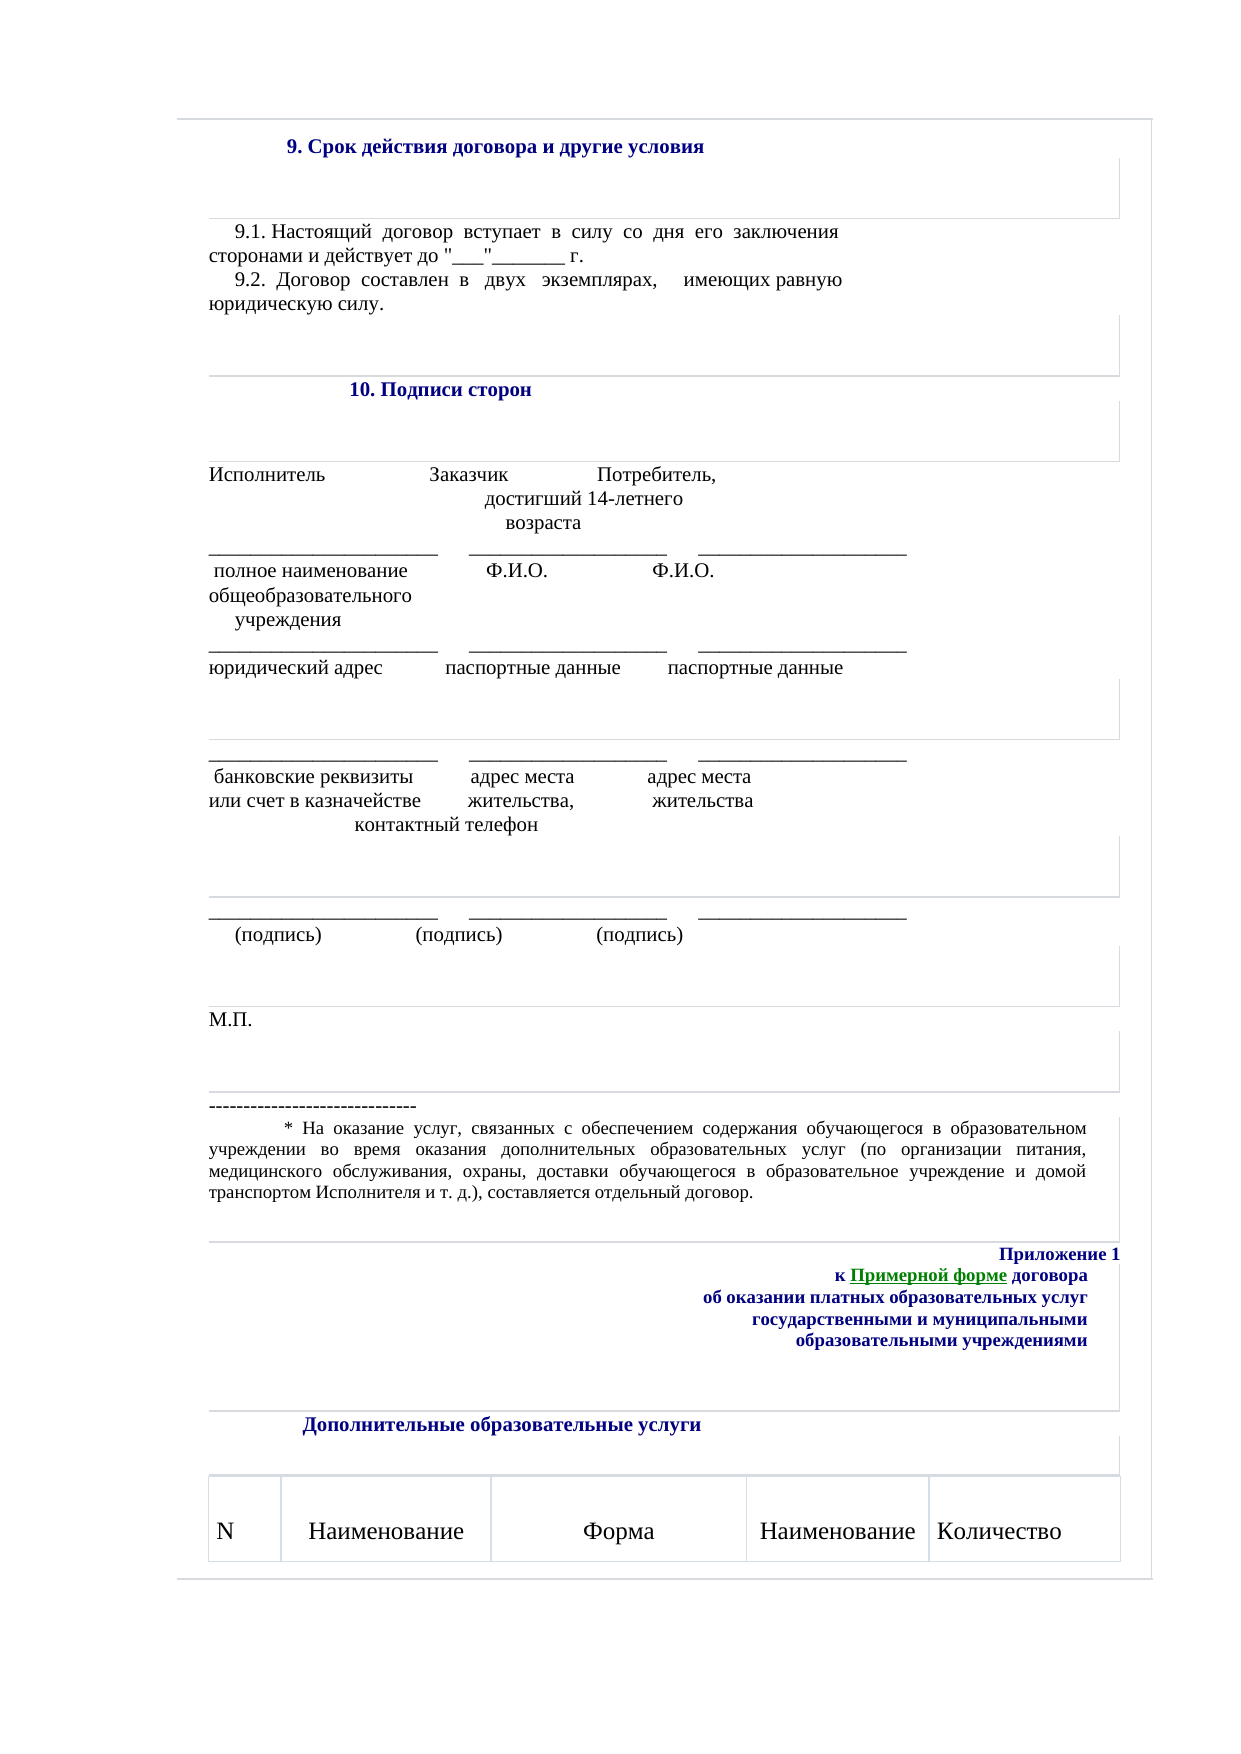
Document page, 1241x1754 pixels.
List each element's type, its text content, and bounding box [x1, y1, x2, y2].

table_header Форма [492, 1477, 746, 1561]
table_header Количество [930, 1477, 1120, 1561]
table_header N [209, 1477, 280, 1561]
table_header Наименование [747, 1477, 928, 1561]
table_header Наименование [282, 1477, 490, 1561]
table_header Развернуть Приказ Минобразования РФ от 10 июля 2003 г. N 2994 "Об утверждении Примерной формы договора об оказании платных образовательных услуг в сфере общего образования" Приложение N 1. Примерная форма договора об оказании платных дополнительных образовательных услуг государственными и муниципальными общеобразовательными учреждениями Договор об оказании платных дополнительных образовательных услуг государственными и муниципальными общеобразовательными учреждениями (утв. приказом Минобразования РФ от 10 июля 2003 г. N 2994) Дополнительные образовательные услуги Приложение N 2. Примерная форма договора об оказании платных образовательных услуг негосударственными образовательными организациями Договор об оказании платных образовательных услуг негосударственными образовательными организациями Дополнительные образовательные услуги Приложение N 3. Примерная форма договора об оказании платных образовательных услуг индивидуальным предпринимателем Договор об оказании платных образовательных услуг индивидуальным предпринимателем Дополнительные образовательные услуги Приказ Минобразования РФ от 10 июля 2003 г. N 2994 "Об утверждении Примерной формы договора об оказании платных образовательных услуг в сфере общего образования" ГАРАНТ: Приказом Минобрнауки России от 9 декабря 2013 г. N 1315 (не вступил в силу) настоящий приказ признан утратившим силу Во исполнение пункта 16 Правил оказания платных образовательных услуг, утвержденных постановлением Правительства Российской Федерации от 05.07.2001 N 505 (в ред. постановления Правительства Российской Федерации от 01.04.2003 N 181), приказываю: 1. Утвердить Примерную форму договора об оказании платных образовательных услуг государственными и муниципальными общеобразовательными учреждениями (приложение N 1), негосударственными образовательными организациями (приложение N 2), индивидуальным предпринимателем (приложение 3). 2. Контроль за исполнением настоящего приказа возложить на первого заместителя Министра В.А.Болотова. Зарегистрировано в Минюсте РФ 13 августа 2003 г. Регистрационный N 4971 Приложение N 1 к приказу Минобразования РФ от 10 июля 2003 г. N 2994 Примерная форма договора об оказании платных дополнительных образовательных услуг государственными и муниципальными общеобразовательными учреждениями ___________________________ "____" ________________________ г. место заключения договора дата заключения договора Общеобразовательное учреждение __________________________________ (в полное наименование учреждения дальнейшем - Исполнитель) на основании лицензии N _____________________, выданной_________________________________________________________________ наименование органа, выдавшего лицензию на срок с "____"__________ г. до "____"____________г., и свидетельства о государственной аккредитации N _____, выданного _________________________ _________________________________________________________________________ наименование органа, выдавшего свидетельство на срок с "____" _________________ г. до "____" _________________ г. (для общеобразовательных учреждений, прошедших государственную аккредитацию), в лице _________________________________________________________________, должность, фамилия, имя и отчество действующего на основании Устава Исполнителя, с одной стороны, и _________________________________________________________________________ фамилия, имя, отчество и статус законного представителя несовершеннолетнего - мать, отец, опекун, попечитель, уполномоченный представитель органа опеки и попечительства или учреждение социальной защиты, в котором находится нуждающийся в опеке или попечительстве несовершеннолетний, либо лица, действующего на основании доверенности, выданной законным представителем (в дальнейшем - Заказчик) и _____________________________________________ фамилия, имя, отчество несовершеннолетнего, _________________________________________________________________________ достигшего 14-летнего возраста (в дальнейшем - Потребитель),с другой стороны, заключили в соответствии с Гражданским кодексом Российской Федерации, Законами Российской Федерации "Об образовании" и "О защите прав потребителей", а также Правилами оказания платных образовательных услуг в сфере дошкольного и общего образования, утвержденными постановлением Правительства Российской Федерации "Об утверждении Правил оказания платных образовательных услуг в сфере образования" от 05.07.2001 N 505 (в ред. постановления Правительства Российской Федерации от 01.04.2003 N 181), настоящий договор о нижеследующем: 1. Предмет договора Исполнитель предоставляет, а Заказчик оплачивает дополнительные образовательные услуги, наименование и количество которых определено в приложении 1, являющемся неотъемлемой частью настоящего договора (в приложении указать наименование учебных дисциплин, формы проведения занятий и количество учебных часов)*. Срок обучения в соответствии с рабочим учебным планом (индивидуально, в группе) составляет ___________. 2. Обязанности исполнителя Исполнитель обязан: 2.1. Организовать и обеспечить надлежащее исполнение услуг, предусмотренных разделом 1 настоящего договора. Дополнительные образовательные услуги оказываются в соответствии с учебным планом, годовым календарным учебным графиком и расписанием занятий, разрабатываемыми Исполнителем. 2.2. Обеспечить для проведения занятий помещения, соответствующие санитарным и гигиеническим требованиям, а также оснащение, соответствующее обязательным нормам и правилам, предъявляемым к образовательному процессу. 2.3. Во время оказания дополнительных образовательных услуг проявлять уважение к личности Потребителя, оберегать его от всех форм физического и психологического насилия, обеспечить условия укрепления нравственного, физического и психологического здоровья, эмоционального благополучия Потребителя с учетом его индивидуальных особенностей. 2.4. Сохранить место за Потребителем (в системе оказываемых общеобразовательным учреждением дополнительных образовательных услуг) в случае его болезни, лечения, карантина, отпуска родителей, каникул и в других случаях пропуска занятий по уважительным причинам. 2.5. Уведомить Заказчика о нецелесообразности оказания Потребителю образовательных услуг в объеме, предусмотренном разделом 1 настоящего договора, вследствие его индивидуальных особенностей, делающих невозможным или педагогически нецелесообразным оказание данных услуг. 3. Обязанности заказчика 3.1. Своевременно вносить плату за предоставленные услуги, указанные в разделе 1 настоящего договора. 3.2. При поступлении Потребителя в общеобразовательное учреждение и в процессе его обучения своевременно предоставлять все необходимые документы, предусмотренные уставом общеобразовательного учреждения. 3.3. Незамедлительно сообщать руководителю Исполнителя об изменении контактного телефона и места жительства. 3.4. Извещать руководителя Исполнителя об уважительных причинах отсутствия Потребителя на занятиях. 3.5. По просьбе Исполнителя приходить для беседы при наличии претензий Исполнителя к поведению Потребителя или его отношению к получению дополнительных образовательных услуг. 3.6. Проявлять уважение к педагогам, администрации и техническому персоналу Исполнителя. 3.7. Возмещать ущерб, причиненный Потребителем имуществу Исполнителя в соответствии с законодательством Российской Федерации. 3.8. Обеспечить Потребителя за свой счет предметами, необходимыми для надлежащего исполнения Исполнителем обязательств по оказанию дополнительных образовательных услуг, в количестве, соответствующем возрасту и потребностям Потребителя. 3.9. В случае выявления заболевания Потребителя (по заключению учреждений здравоохранения либо медицинского персонала Исполнителя) освободить Потребителя от занятий и принять меры по его выздоровлению. 3.10. Для договора с участием Потребителя, не достигшего 14-летнего возраста, обеспечить посещение Потребителем занятий согласно учебному расписанию. 4. Обязанности потребителя (для договора с Потребителем, достигшим 14-летнего возраста) Потребитель обязан: 4.1. Посещать занятия, указанные в учебном расписании. 4.2. Выполнять задания по подготовке к занятиям, даваемые педагогами общеобразовательного учреждения. 4.3. Соблюдать учебную дисциплину и общепринятые нормы поведения, в частности, проявлять уважение к педагогам, администрации и техническому персоналу Исполнителя и другим обучающимся, не посягать на их честь и достоинство. 4.4. Бережно относиться к имуществу Исполнителя. 5. Права Исполнителя, Заказчика, Потребителя 5.1. Исполнитель вправе отказать Заказчику и Потребителю в заключении договора на новый срок по истечении действия настоящего договора, если Заказчик, Потребитель в период его действия допускали нарушения, предусмотренные гражданским законодательством и настоящим договором и дающие Исполнителю право в одностороннем порядке отказаться от исполнения договора. 5.2. Заказчик вправе требовать от Исполнителя предоставления информации: по вопросам, касающимся организации и обеспечения надлежащего исполнения услуг, предусмотренных разделом 1 настоящего договора, образовательной деятельности Исполнителя и перспектив ее развития; об успеваемости, поведении, отношении Потребителя к учебе и его способностях в отношении обучения по отдельным предметам учебного плана. Заказчик и Потребитель, надлежащим образом исполнившие свои обязательства по настоящему договору, имеют преимущественное право на заключение договора на новый срок по истечении срока действия настоящего договора. 5.3. Потребитель вправе: обращаться к работникам Исполнителя по всем вопросам деятельности образовательного учреждения; получать полную и достоверную информацию об оценке своих знаний и критериях этой оценки; пользоваться имуществом Исполнителя, необходимым для обеспечения образовательного процесса, во время занятий, предусмотренных расписанием. 6. Оплата услуг 6.1. Заказчик ____________________________________________________ указать период оплаты - ежемесячно, ежеквартально, по четвертям, полугодиям или иной платежный период в рублях оплачивает услуги, указанные в разделе 1 настоящего договора, в сумме ___________________________________________________________________ указать денежную сумму в рублях либо эквивалентной определенной сумме в иностранной валюте по курсу Центробанка России на день платежа 6.2. Оплата производится __________________________________________ указать время оплаты, например, не позднее определенного числа периода, подлежащего оплате, или не позднее определенного числа периода, предшествующего (следующего) за периодом оплаты в безналичном порядке на счет Исполнителя в банке или казначействе. Оплата услуг удостоверяется Исполнителем ________________________________ ________________________________________________________________________, указать документ, подтверждающий оплату, выдаваемым Заказчику Исполнителем 6.3 На оказание образовательных услуг, предусмотренных настоящим договором, может быть составлена смета. Составление такой сметы по требованию Потребителя или Исполнителя обязательно. В этом случае смета становится частью договора. 7. Основания изменения и расторжения договора 7.1. Условия, на которых заключен настоящий договор, могут быть изменены либо по соглашению сторон, либо в соответствии с действующим законодательством Российской Федерации. 7.2. Потребитель, достигший 14-летнего возраста, вправе в любое время расторгнуть настоящий договор только с письменного согласия законных представителей при условии оплаты Исполнителю фактически понесенных расходов и услуг, оказанных до момента отказа. От имени Потребителя в возрасте от 6 до 14 лет договор в любое время может быть расторгнут Заказчиком при условии, указанном в абз. 1 настоящего пункта. 7.3. Настоящий договор может быть расторгнут по соглашению сторон. По инициативе одной из сторон договор может быть расторгнут по основаниям, предусмотренным действующим законодательством Российской Федерации. 7.4. Помимо этого, Исполнитель вправе отказаться от исполнения договора, если Заказчик нарушил сроки оплаты услуг по настоящему договору _________________________________________________________________________ указать срок или количество, или иные условия просрочки либо неоднократно нарушает иные обязательства, предусмотренные п. 3 настоящего договора, что явно затрудняет исполнение обязательств Исполнителем и нарушает права и законные интересы обучающихся и работников Исполнителя. 7.5. Если Потребитель своим поведением систематически нарушает права и законные интересы других обучающихся и работников Исполнителя, расписание занятий или препятствует нормальному осуществлению образовательного процесса, Исполнитель вправе отказаться от исполнения договора, когда после ___________________________________________________ указать количество предупреждений Потребитель не устранит указанные нарушения. Договор считается расторгнутым со дня письменного уведомления Исполнителем Заказчика (Потребителя) об отказе от исполнения договора. 8. Ответственность за неисполнение или ненадлежащее исполнение обязательств по настоящему договору 8.1. В случае неисполнения или ненадлежащего исполнения сторонами обязательств по настоящему договору они несут ответственность, предусмотренную гражданским законодательством и законодательством о защите прав потребителей, на условиях, установленных этим законодательством. 9. Срок действия договора и другие условия 9.1. Настоящий договор вступает в силу со дня его заключения сторонами и действует до "___"_______ г. 9.2. Договор составлен в двух экземплярах, имеющих равную юридическую силу. 10. Подписи сторон Исполнитель Заказчик Потребитель, достигший 14-летнего возраста ______________________ ___________________ ____________________ полное наименование Ф.И.О. Ф.И.О. общеобразовательного учреждения ______________________ ___________________ ____________________ юридический адрес паспортные данные паспортные данные ______________________ ___________________ ____________________ банковские реквизиты адрес места адрес места или счет в казначействе жительства, жительства контактный телефон ______________________ ___________________ ____________________ (подпись) (подпись) (подпись) М.П. ------------------------------ * На оказание услуг, связанных с обеспечением содержания обучающегося в образовательном учреждении во время оказания дополнительных образовательных услуг (по организации питания, медицинского обслуживания, охраны, доставки обучающегося в образовательное учреждение и домой транспортом Исполнителя и т. д.), составляется отдельный договор. Приложение 1 к Примерной форме договора об оказании платных образовательных услуг государственными и муниципальными образовательными учреждениями Дополнительные образовательные услуги Исполнитель Заказчик Потребитель, достигший 14-летнего возраста ______________________ ___________________ ____________________ полное наименование Ф.И.О. Ф.И.О. общеобразовательного учреждения ______________________ ___________________ ____________________ юридический адрес паспортные данные паспортные данные ______________________ ___________________ ____________________ банковские реквизиты адрес места адрес места жительства жительства ______________________ ___________________ ____________________ (подпись) (подпись) (подпись) М.П. Приложение N 2 к приказу Минобразования РФ от 10 июля 2003 г. N 2994 Примерная форма договора об оказании платных образовательных услуг негосударственными образовательными организациями ___________________________ "____" ________________________ г. место заключения договора дата заключения договора Негосударственная образовательная организация ______________________ _______________________________ (в дальнейшем - Исполнитель) на основании полное наименование организации лицензии N __________, выданной _________________________________________ наименование органа, выдавшего лицензию на срок с "____"__________ г. до "____"____________г., и свидетельства о государственной аккредитации N _____, выданного _________________________ _________________________________________________________________________ наименование органа, выдавшего свидетельство на срок с "____" _________________ г. до "____" ________________ г., (для организаций, прошедших государственную аккредитацию), в лице _________________________________________________________________, должность, фамилия, имя и отчество действующего на основании Устава Исполнителя, с одной стороны, и _________________________________________________________________________ фамилия, имя, отчество и статус законного представителя несовершеннолетнего - мать, отец, опекун, попечитель, уполномоченный представитель органа опеки и попечительства или учреждение социальной защиты, в котором находится нуждающийся в опеке или попечительстве несовершеннолетний, либо лица, действующего на основании доверенности, выданной законным представителем (в дальнейшем - Заказчик) и _____________________________________________ фамилия, имя, отчество несовершеннолетнего, _________________________________________________________________________ достигшего 14-летнего возраста (в дальнейшем - Потребитель), с другой стороны, заключили в соответствии с Гражданским кодексом Российской Федерации, Законами Российской Федерации "Об образовании" и "О защите прав потребителей", а также Правилами оказания платных образовательных услуг в сфере дошкольного и общего образования, утвержденными постановлением Правительства Российской Федерации "Об утверждении Правил оказания платных образовательных услуг в сфере дошкольного и общего образования" от 05.07.2001 N 505 (в ред. постановления Правительства Российской Федерации от 01.04.2003 N 181), настоящий договор о нижеследующем: 1. Предмет договора Исполнитель предоставляет, а Заказчик оплачивает образовательные услуги, соответствующие _____ классу не ниже требований государственных образовательных стандартов (иных временно заменяющих их документов, утвержденных в установленном порядке), __________________________________ ________________________________________________________________________, указать уровень - основное общее, среднее (полное) общее и ступень общеобразовательной программы - начальное общее, основное общее, среднее полное) общее наименование и количество которых определено в приложении 1, являющемся неотъемлемой частью настоящего договора (в приложении 1 указать наименование учебных дисциплин, форму проведения занятий и количество учебных часов)*. Срок обучения в соответствии с рабочим учебным планом (индивидуально, в группе) составляет ___________. 2. Обязанности исполнителя Исполнитель обязан: 2.1. Зачислить Потребителя ________________________________________, выполнившего установленные условия приема, в ___________________________. наименование Исполнителя 2.2. Организовать и обеспечить надлежащее исполнение услуг, предусмотренных в разделе 1 настоящего договора. Образовательные услуги оказываются в соответствии с учебным планом, годовым календарным учебным графиком и расписанием занятий, разрабатываемыми Исполнителем. 2.3. Обеспечить для проведения занятий помещения, соответствующие санитарным и гигиеническим требованиям, а также оснащение, соответствующее обязательным нормам и правилам, предъявляемым к образовательному процессу. 2.4. Проявлять уважение к личности Потребителя, оберегать его от всех форм физического и психологического насилия, обеспечить условия укрепления нравственного, физического и психологического здоровья, эмоционального благополучия Потребителя с учетом его индивидуальных особенностей. 2.5. Обеспечить выдачу _____________________________________________ указать документ - свидетельство, _________________________________________________________________________ аттестат государственного или иного образца Потребителю, прошедшему полный курс обучения и успешно прошедшему аттестацию по программе, соответствующей уровню _________________________ _________________________________________________________________________ указать уровень общего образования. 2.6. Выдать Потребителю соответствующий документ об освоении тех или иных компонентов программ общего образования (за класс, за освоенные учебные предметы) в случае ухода Потребителя из образовательной организации до завершения им обучения в полном объеме, предусмотренном настоящим договором. 2.7. Сохранить место за Потребителем в случае его болезни, лечения, карантина, отпуска родителей, каникул и в других случаях пропуска занятий по уважительным причинам (в случае оплаты услуг, предусмотренных разделом 1 настоящего договора). 2.8. Восполнить материал занятий, пройденный за время отсутствия Потребителя по уважительной причине, в пределах объема услуг, оказываемых в соответствии с разделом 1 настоящего договора. 2.9. Уведомить Заказчика о нецелесообразности оказания Потребителю образовательных услуг в объеме, предусмотренном п. 1.2 настоящего договора, вследствие его индивидуальных особенностей, делающих невозможным или педагогически нецелесообразным оказание данных услуг. (Пункт 2.9. относится к тем негосударственным образовательным организациям, которые оказывают, помимо образовательных услуг по основным общеобразовательным программам, также дополнительные образовательные услуги.) 3. Обязанности заказчика 3.1. Своевременно вносить плату за предоставленные услуги, указанные в разделе 1 настоящего договора. 3.2. При поступлении Потребителя в образовательное учреждение и в процессе его обучения своевременно предоставлять все необходимые документы, предусмотренные уставом негосударственной образовательной организации. 3.3. Незамедлительно сообщать руководителю Исполнителя об изменении контактного телефона и места жительства. 3.4. Извещать руководителя Исполнителя об уважительных причинах отсутствия Потребителя на занятиях. 3.5. По просьбе Исполнителя приходить для беседы при наличии претензий Исполнителя к поведению Потребителя или его отношению к получению образовательных услуг. 3.6. Проявлять уважение к педагогам, администрации и техническому персоналу Исполнителя. 3.7. Возмещать ущерб, причиненный Потребителем имуществу Исполнителя, в соответствии с законодательством Российской Федерации. 3.8. Обеспечить Потребителя за свой счет предметами, необходимыми для надлежащего осуществления Исполнителем образовательного процесса, в количестве, соответствующем возрасту и потребностям Потребителя. 3.9. В случае выявления заболевания Потребителя (по заключению учреждений здравоохранения либо медицинского персонала Исполнителя) освободить Потребителя от занятий и принять меры по его выздоровлению. 3.10. Для договора с участием Потребителя, не достигшего 14-летнего возраста, обеспечить посещение Потребителем занятий согласно учебному расписанию. 4. Обязанности Потребителя (для договора с Потребителем, достигшим 14-летнего возраста) Потребитель обязан: 4.1. Посещать занятия, указанные в учебном расписании. 4.2. Выполнять задания по подготовке к занятиям, даваемые педагогами образовательной организации. 4.3. Соблюдать учебную дисциплину и общепринятые нормы поведения, в частности, проявлять уважение к педагогам, администрации и техническому персоналу Исполнителя и другим обучающимся, не посягать на их честь и достоинство. 4.4. Бережно относиться к имуществу Исполнителя. 5. Права Исполнителя, Заказчика, Потребителя 5.1. Исполнитель вправе отказать Заказчику и Потребителю в заключении договора на новый срок по истечении действия настоящего договора, если Заказчик, Потребитель в период его действия допускали нарушения, предусмотренные гражданским законодательством и настоящим договором и дающие Исполнителю право в одностороннем порядке отказаться от исполнения договора. 5.2. Заказчик вправе требовать от Исполнителя предоставления информации: по вопросам, касающимся организации и обеспечения надлежащего исполнения услуг, предусмотренных разделом 1 настоящего договора, образовательной деятельности Исполнителя и перспектив ее развития; об успеваемости, поведении, отношении Потребителя к учебе в целом и по отдельным предметам учебного плана. Заказчик и Потребитель, надлежащим образом исполнившие свои обязательства по настоящему договору, имеют преимущественное право на заключение договора на новый срок по истечении срока действия настоящего договора, а в случае нарушения этого права Исполнителем - на возмещение причиненных в связи с этим убытков. 5.3. Потребитель вправе: обращаться к работникам Исполнителя по всем вопросам деятельности образовательного учреждения; получать полную и достоверную информацию об оценке своих знаний, умений, иных образовательных достижениях, а также о критериях этой оценки; пользоваться имуществом Исполнителя, необходимым для осуществления образовательного процесса, во время занятий, предусмотренных расписанием; пользоваться дополнительными образовательными услугами, не входящими в учебную программу, за отдельную плату; принимать участие в социально-культурных, оздоровительных и т.п. мероприятиях, организованных Исполнителем. 6. Оплата услуг 6.1. Заказчик _____________________________________________________ указать период оплаты - ежемесячно, ежеквартально, по четвертям, полугодиям или иной платежный период в рублях оплачивает услуги, указанные в разделе 1 настоящего договора, в сумме __________________________________________________________________. указать денежную сумму в рублях либо эквивалентной определенной сумме в иностранной валюте по курсу Центробанка России на день платежа 6.2. Оплата производится ___________________________________________ указать время оплаты, например, не позднее определенного числа периода, подлежащего оплате, или не позднее определенного числа периода, предшествующего (следующего) за периодом оплаты в безналичном порядке на счет Исполнителя в банке. Оплата услуг удостоверяется Исполнителем ________________________________ ________________________________________________________________________, указать документ, подтверждающий оплату выдаваемым Заказчику Исполнителем. 6.3. На оказание образовательных услуг, предусмотренных настоящим договором, может быть составлена смета. Составление такой сметы по требованию Потребителя или Исполнителя обязательно. В этом случае смета становится частью договора. 7. Основания изменения и расторжения договора 7.1. Условия, на которых заключен настоящий договор, могут быть изменены либо по соглашению сторон, либо в соответствии с действующим законодательством Российской Федерации. 7.2. Потребитель, достигший 14-летнего возраста, вправе в любое время расторгнуть настоящий договор только с письменного согласия законных представителей при условии оплаты Исполнителю фактически понесенных расходов и услуг, оказанных до момента отказа. От имени Потребителя в возрасте от 6 до 14 лет договор в любое время может быть расторгнут Заказчиком при условии, указанном в абз. 1 настоящего пункта. 7.3. Настоящий договор может быть расторгнут по соглашению сторон. По инициативе одной из сторон договор может быть расторгнут по основаниям, предусмотренным действующим законодательством Российской Федерации. Помимо этого, Исполнитель вправе отказаться от исполнения договора, если Заказчик нарушил сроки оплаты услуг по настоящему договору ________________________________________________________________________, указать срок или количество просрочек, или иных условий просрочки либо неоднократных иных нарушений обязательств предусмотренные п. 3 настоящего договора, что явно затрудняет исполнение обязательств Исполнителем и нарушает права и законные интересы обучающихся и работников Исполнителя. 7.4. Если Потребитель своим поведением систематически нарушает права и законные интересы других обучающихся и работников Исполнителя, расписание занятий или препятствует нормальному осуществлению образовательного процесса, Исполнитель вправе отказаться от исполнения договора, когда после предупреждений_____________________ Потребитель не указать количество устранит указанные нарушения. 7.5. Договор считается расторгнутым со дня письменного уведомления Исполнителем Заказчика (Потребителя) об отказе от исполнения договора. 8. Ответственность за неисполнение или ненадлежащее исполнение обязательств по настоящему договору 8.1. В случае неисполнения или ненадлежащего исполнения сторонами обязательств по настоящему договору они несут ответственность, предусмотренную гражданским законодательством и законодательством о защите прав потребителей, на условиях, установленных этим законодательством. 9. Срок действия договора и другие условия 9.1. Настоящий договор вступает в силу со дня его заключения сторонами и действует до "__"___________ г. 9.2. Договор составлен в двух экземплярах, имеющих равную юридическую силу. Исполнитель Заказчик Потребитель, достигший 14-летнего возраста ______________________ ___________________ ____________________ полное наименование Ф.И.О. Ф.И.О. общеобразовательной организации ______________________ ___________________ ____________________ юридический адрес паспортные данные паспортные данные ______________________ ___________________ ____________________ банковские реквизиты адрес места адрес места жительства, жительства контактный телефон ______________________ ___________________ ____________________ (подпись) (подпись) (подпись) М.П. ------------------------------ * 1. На оказание негосударственной образовательной организацией дополнительных образовательных услуг производятся соответствующие изменения в предмете договора и составляется соответствующее приложение, являющееся неотъемлемой частью настоящего договора. В приложении указываются наименование и количество дополнительных образовательных услуг, наименования учебных дисциплин, формы проведения занятий и количество учебных часов. 2. На оказание негосударственной образовательной организацией (помимо образовательных услуг) платных социальных услуг, связанных с обеспечением условий образовательного процесса (по организации питания, медицинскому обслуживанию, охраны, доставки обучающихся в образовательную организацию и домой транспортом и т.д.), заключается отдельный договор. Приложение 1 к Примерной форме договора об оказании платных образовательных услуг в сфере общего образования для негосударственных образовательных организаций Исполнитель Заказчик Потребитель, достигший 14-летнего возраста ______________________ ___________________ ____________________ полное наименование Ф.И.О. Ф.И.О. общеобразовательной организации ______________________ ___________________ ____________________ юридический адрес паспортные данные паспортные данные ______________________ ___________________ ____________________ банковские реквизиты адрес места адрес места жительства жительства ______________________ ___________________ ____________________ (подпись) (подпись) (подпись) М.П. Приложение N 3 к приказу Минобразования РФ от 10 июля 2003 г. N 2994 Примерная форма договора об оказании платных образовательных услуг индивидуальным предпринимателем ___________________________ "____" ________________________ г. место заключения договора дата заключения договора Гражданин ____________________________ (в дальнейшем - Исполнитель), фамилия, имя, отчество занимающийся индивидуальной трудовой педагогической деятельностью без образования юридического лица, на основании свидетельства о государственной регистрации в качестве индивидуального предпринимателя серия _____ N __________, выданного _____________________________________ ________________________________________________________________________, кем и когда с одной стороны, ________________________________________________________ фамилия, имя, отчество _________________________________________________________________________ и статус законного представителя несовершеннолетнего - мать, отец, опекун, попечитель, уполномоченный представитель органа опеки и попечительства или учреждение социальной защиты, в котором находится нуждающийся в опеке или попечительстве несовершеннолетний, либо лица, действующего на основании доверенности, выданной законным представителем (в Дальнейшем - Заказчик) и _____________________________________________ фамилия, имя, отчество несовершеннолетнего, _________________________________________________________________________ достигшего 14-летнего возраста (в дальнейшем - Потребитель), с другой стороны, заключили в соответствии с Гражданским кодексом Российской Федерации, Законами Российской Федерации "Об образовании" и "О защите прав потребителей", а также Правилами оказания платных образовательных услуг в сфере дошкольного и общего образования, утвержденными постановлением Правительства Российской Федерации "Об утверждении Правил оказания платных образовательных услуг в сфере дошкольного и общего образования" от 05.07.2001 N 505 (в ред. постановления Правительства Российской Федерации от 01.04.2003 N 181), настоящий договор о нижеследующем: 1. Предмет договора Исполнитель предоставляет, а Заказчик оплачивает образовательные услуги, наименование и количество которых определено в приложении, являющемся неотъемлемой частью настоящего договора (в приложении указать наименование учебных дисциплин, формы проведения занятий и количество учебных часов). Срок обучения в соответствии с рабочим учебным планом (индивидуально, в группе) составляет ___________. 2. Обязанности Исполнителя Исполнитель обязан: 2.1. Организовать и обеспечить надлежащее исполнение услуг, предусмотренных в разделе 1 настоящего договора в соответствии с учебным планом и расписанием занятий, являющихся неотъемлемой частью настоящего договора. 2.2. Обеспечить для проведения занятий помещения, соответствующие санитарным и гигиеническим требованиям. 2.3. Во время оказания образовательных услуг проявлять уважение к личности Потребителя, оберегать его от всех форм физического и психологического насилия, обеспечить условия укрепления нравственного, физического и психологического здоровья, эмоционального благополучия Потребителя с учетом его индивидуальных особенностей. 2.4. Уведомить Заказчика о нецелесообразности оказания Потребителю образовательных услуг в объеме, предусмотренном разделом 1 настоящего договора, вследствие его индивидуальных особенностей, делающих невозможным или педагогически нецелесообразным оказание данных услуг. 3. Обязанности Заказчика 3.1. Своевременно вносить плату за предоставленные услуги, указанные в разделе 1 настоящего договора. 3.2. Незамедлительно сообщать Исполнителю об изменении контактного телефона и места жительства. 3.3. Извещать Исполнителя об уважительных причинах отсутствия Потребителя на занятиях. 3.4. По просьбе Исполнителя приходить для бесед при наличии претензий Исполнителя к поведению Потребителя или его отношению к получению образовательных услуг. 3.5. Возмещать ущерб, причиненный Потребителем имуществу Исполнителя, в соответствии с законодательством Российской Федерации. 3.6. В случае заболевания, внезапно возникшего у Потребителя во время занятий, обеспечить его эвакуацию с места проведения занятий и принять меры к его выздоровлению. 3.7. Для договора с участием Потребителя, не достигшего 14-летнего возраста, обеспечить посещение Потребителем занятий согласно учебному расписанию. 4. Обязанности Потребителя (для договора с Потребителем, достигшим 14-летнего возраста) Потребитель обязан: 4.1. Посещать занятия, указанные в учебном расписании. 4.2. Надлежащим образом исполнять задания по подготовке к занятиям. 4.3. Соблюдать учебную дисциплину и общепринятые нормы поведения, в частности, проявлять уважение к Исполнителю и другим обучающимся, не посягать на их честь и достоинство. 4.4. Бережно относиться к имуществу Исполнителя. 5. Права Исполнителя, Заказчика, Потребителя 5.1. Исполнитель вправе: отказать Заказчику и Потребителю в заключении договора на новый срок по истечении действия настоящего договора, если Заказчик, Потребитель в период его действия допускали нарушения, предусмотренные гражданским законодательством и настоящим договором и дающие Исполнителю право в одностороннем порядке отказаться от исполнения договора; по своему выбору либо восполнить пробелы в знаниях обучающегося, образовавшиеся в связи с пропуском занятий по уважительной причине, путем дополнительных занятий в пределах объема услуг, оказываемых в соответствии с разделом 1 настоящего договора, либо зачесть стоимость не- оказанных образовательных услуг в счет платежа за следующий период. 5.2. Заказчик вправе требовать от Исполнителя предоставления информации: по вопросам, касающимся организации и обеспечения надлежащего исполнения услуг, предусмотренных разделом 1 настоящего договора; об успеваемости, поведении, отношении Потребителя к учебе и его способностях в отношении обучения по отдельным предметам учебного плана. Заказчик и Потребитель, надлежащим образом исполнившие свои обязательства по настоящему договору, имеют преимущественное право на заключение договора на новый срок по истечении срока действия настоящего договора, а в случае нарушения этого права Исполнителем - на возмещение причиненных в связи с этим убытков. 5.3. Потребитель вправе: обращаться к Исполнителю по всем вопросам, связанным с оказанием образовательных услуг по настоящему договору; получать полную и достоверную информацию об оценке своих знаний и критериях этой оценки. 6. Оплата услуг 6.1. Заказчик оплачивает __________________________________________ указать период оплаты - ежемесячно, ежеквартально, по четвертям, полугодиям или иной платежный период в рублях услуги, указанные в разделе 1 настоящего договора, в сумме ___________________________________________________________________ указать денежную сумму в рублях либо эквивалентной определенной сумме в иностранной валюте по курсу Центробанка России на день платежа или иной день 6.2. Оплата производится ___________________________________________ указать время оплаты, например, не позднее определенного числа, периода, подлежащего оплате, или не позднее определенного числа периода, предшествующего (следующего) за периодом оплаты в безналичном порядке на счет Исполнителя в банке. На оказание образовательных услуг, предусмотренных настоящим договором, может быть составлена смета. Составление такой сметы по требованию Потребителя или Исполнителя обязательно.В этом случае смета становится частью договора. 7. Основания изменения и расторжения договора 7.1. Условия, на которых заключен настоящий договор, могут быть изменены либо по соглашению сторон, либо в соответствии с действующим законодательством Российской Федерации. 7.2. Потребитель, достигший 14-летнего возраста, вправе в любое время расторгнуть настоящий договор только с письменного согласия законных представителей при условии оплаты Исполнителю фактически понесенных расходов и услуг, оказанных до момента отказа. От имени Потребителя в возрасте от 6 до 14 лет договор в любое время может быть расторгнут Заказчиком при условии, указанном в абз. 1 настоящего пункта. 7.3. Настоящий договор может быть расторгнут по соглашению сторон. Но инициативе одной из сторон договор может быть расторгнут по основаниям, предусмотренным действующим законодательством Российской Федерации. Помимо этого, Исполнитель вправе отказаться от исполнения договора, если Заказчик нарушил сроки оплаты услуг по настоящему договору _________ ________________________________________________________________________, указать срок или количество, или иные условия просрочки либо неоднократное нарушение иных обязательств предусмотренных п. 3 настоящего договора, что явно затрудняет исполнение обязательств Исполнителем и нарушает права и законные интересы обучающихся и работников Исполнителя 7.4. Если Потребитель своим поведением систематически нарушает права и законные интересы других обучающихся и работников Исполнителя, расписание занятий или препятствует нормальному осуществлению учебного процесса, Исполнитель вправе отказаться от исполнения договора, когда после ____________________ предупреждений Потребитель не устранит указать количество указанные нарушения. 7.5. Договор считается расторгнутым со дня письменного уведомления Исполнителем Заказчика (Потребителя) об отказе от исполнения договора. 8. Ответственность за неисполнение или ненадлежащее исполнение обязательств по настоящему договору 8.1. В случае неисполнения или ненадлежащего исполнения сторонами обязательств по настоящему договору они несут ответственность, предусмотренную гражданским законодательством и законодательством о защите прав потребителей, на условиях, установленных этим законодательством. 9. Срок действия договора и другие условия 9. 1. Настоящий договор вступает в силу со дня его заключения сторонами и действует до "__" ________ г. 9.2. Договор составлен в двух экземплярах, имеющих равную юридическую силу. Исполнитель Заказчик Потребитель, достигший 14-летнего возраста ______________________ ___________________ ____________________ Ф.И.О Ф.И.О. Ф.И.О. ______________________ ___________________ ____________________ паспортные данные паспортные данные паспортные данные ______________________ ___________________ ____________________ адрес места адрес места жительства, жительства контактный телефон ______________________ ___________________ ____________________ (подпись) (подпись) (подпись) М.П. Приложение к Примерной форме договора об оказании платных образовательных услуг индивидуальным предпринимателем Исполнитель Заказчик Потребитель, достигший 14-летнего возраста ______________________ ___________________ ____________________ Ф.И.О Ф.И.О. Ф.И.О. ______________________ ___________________ ____________________ паспортные данные паспортные данные паспортные данные ______________________ ___________________ ____________________ адрес места адрес места адрес места жительства жительства жительства ______________________ ___________________ ____________________ (подпись) (подпись) (подпись) [177, 120, 1151, 1578]
